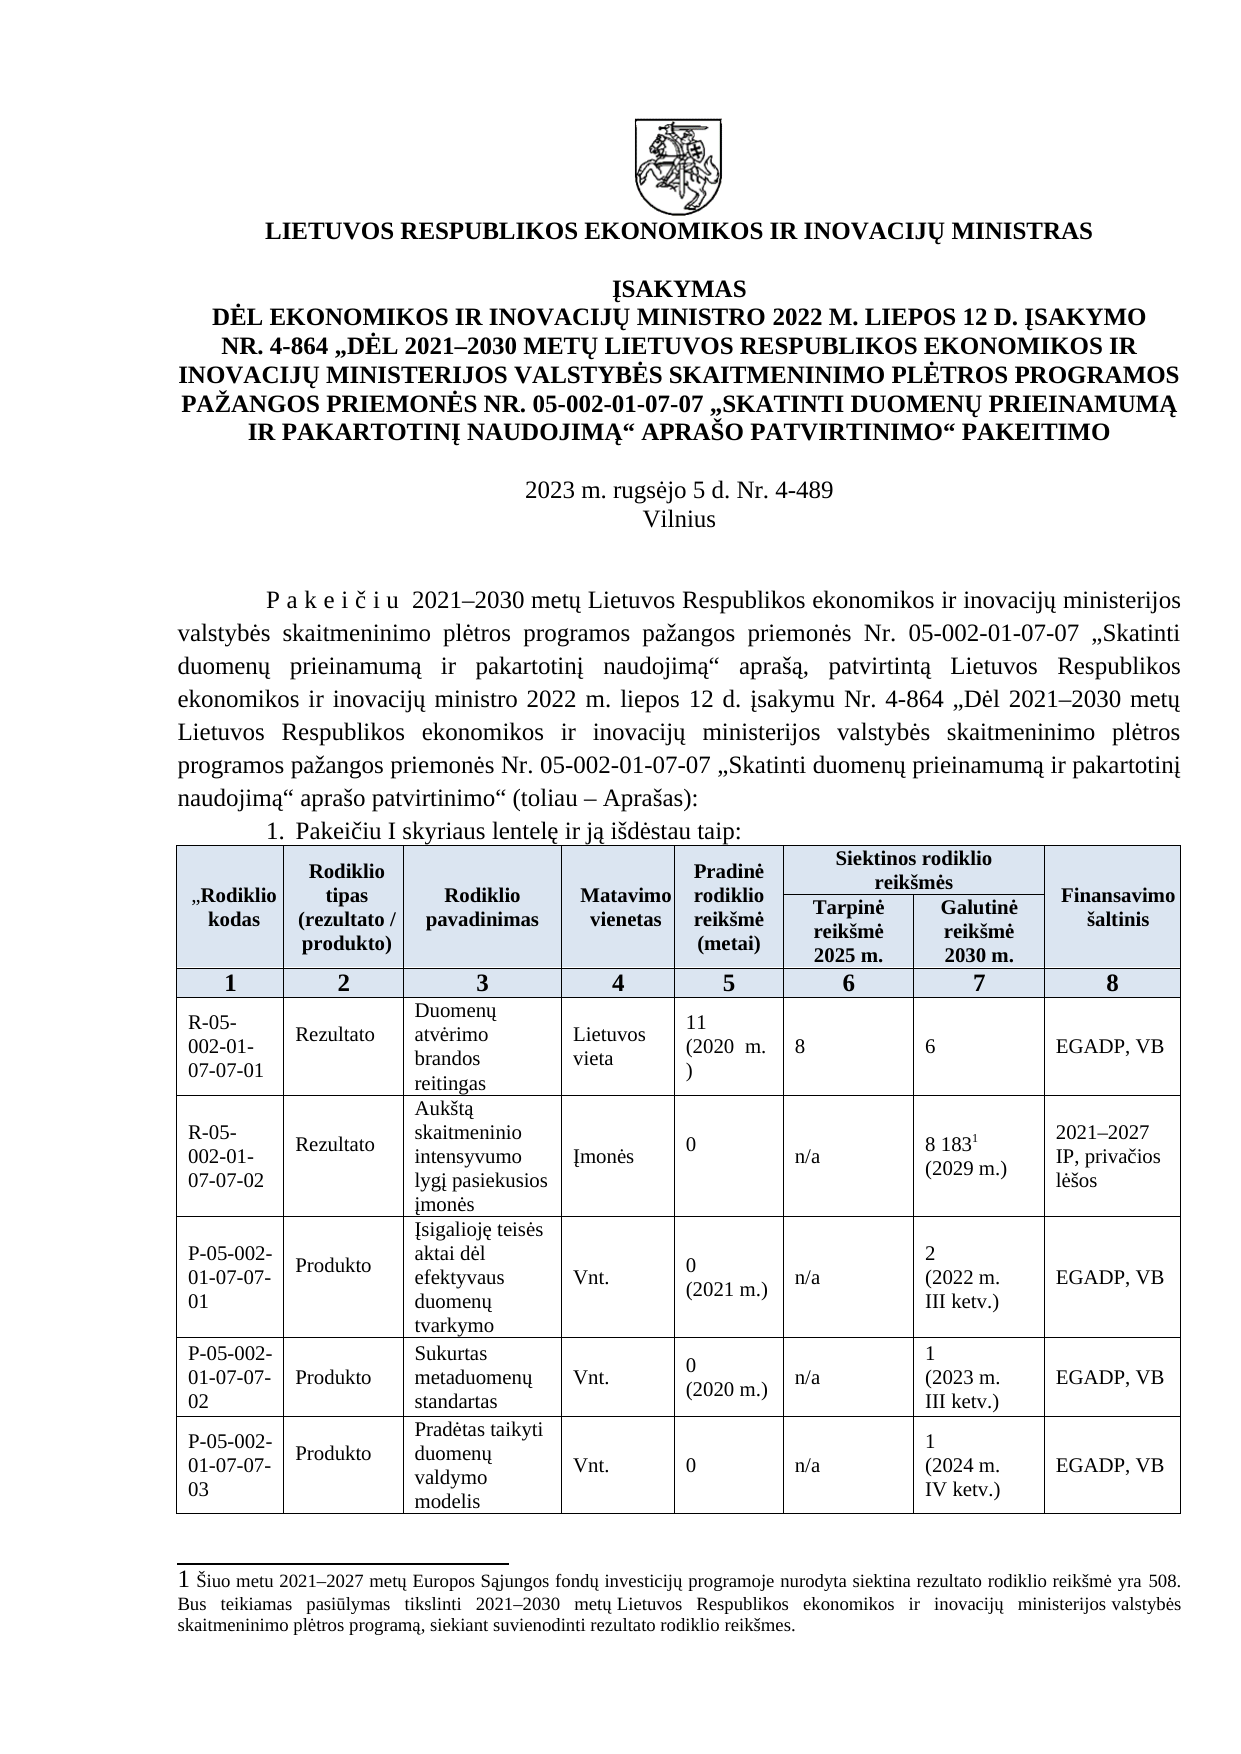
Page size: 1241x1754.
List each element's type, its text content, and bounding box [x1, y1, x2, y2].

table_cell 0 [675, 1096, 783, 1216]
table_cell Produkto [284, 1217, 403, 1337]
table_cell Produkto [284, 1417, 403, 1513]
table_cell Aukštą skaitmeninio intensyvumo lygį pasiekusios įmonės [404, 1096, 561, 1216]
table_cell Pradėtas taikyti duomenų valdymo modelis [404, 1417, 561, 1513]
table_cell P-05-002-01-07-07-01 [177, 1217, 283, 1337]
table_cell n/a [784, 1417, 913, 1513]
table_cell EGADP, VB [1045, 1217, 1180, 1337]
text P a k e i č i u 2021–2030 metų Lietuvos Respublikos ekonomikos ir inovacijų ministerijos valstybės skaitmeninimo plėtros programos pažangos priemonės Nr. 05-002-01-07-07 „Skatinti duomenų prieinamumą ir pakartotinį naudojimą“ aprašą, patvirtintą Lietuvos Respublikos ekonomikos ir inovacijų ministro 2022 m. liepos 12 d. įsakymu Nr. 4-864 „Dėl 2021–2030 metų Lietuvos Respublikos ekonomikos ir inovacijų ministerijos valstybės skaitmeninimo plėtros programos pažangos priemonės Nr. 05-002-01-07-07 „Skatinti duomenų prieinamumą ir pakartotinį naudojimą“ aprašo patvirtinimo“ (toliau – Aprašas): [177, 585, 1181, 812]
table_cell 11 (2020 m.) [675, 998, 783, 1094]
table_cell Tarpinė reikšmė 2025 m. [784, 895, 913, 967]
table_cell 8 [1045, 969, 1180, 997]
table_cell 5 [675, 969, 783, 997]
table_cell 0 [675, 1417, 783, 1513]
table_cell 0 (2021 m.) [675, 1217, 783, 1337]
table_cell P-05-002-01-07-07-03 [177, 1417, 283, 1513]
table_header Rodiklio tipas (rezultato / produkto) [284, 846, 403, 967]
text LIETUVOS RESPUBLIKOS Ekonomikos ir inovacijų MINISTRAS [177, 216, 1181, 245]
table_cell Galutinė reikšmė 2030 m. [914, 895, 1044, 967]
table_cell 4 [562, 969, 674, 997]
table_cell R-05-002-01-07-07-02 [177, 1096, 283, 1216]
text įsakymas [177, 274, 1181, 302]
table_header Pradinė rodiklio reikšmė (metai) [675, 846, 783, 967]
table_cell 7 [914, 969, 1044, 997]
table_cell 8 [784, 998, 913, 1094]
table_cell 8 183 (2029 m.) [914, 1096, 1044, 1216]
table_cell n/a [784, 1217, 913, 1337]
table_cell Rezultato [284, 1096, 403, 1216]
table_cell 2 (2022 m. III ketv.) [914, 1217, 1044, 1337]
text 2023 m. rugsėjo 5 d. Nr. 4-489 [177, 475, 1181, 504]
table_cell Vnt. [562, 1338, 674, 1416]
table_cell 6 [784, 969, 913, 997]
table_cell Produkto [284, 1338, 403, 1416]
table_header „Rodiklio kodas [177, 846, 283, 967]
table_cell Rezultato [284, 998, 403, 1094]
text dėl ekonomikos ir inovacijų ministro 2022 m. LIEPOS 12 d. įsakymo [177, 302, 1181, 331]
text Nr. 4-864 „DĖL 2021–2030 METŲ LIETUVOS RESPUBLIKOS EKONOMIKOS IR INOVACIJŲ MINISTERIJOS VALSTYBĖS SKAITMENINIMO PLĖTROS PROGRAMOS PAŽANGOS PRIEMONĖS NR. 05-002-01-07-07 „SKATINTI DUOMENŲ PRIEINAMUMĄ IR PAKARTOTINĮ NAUDOJIMĄ“ APRAŠO PATVIRTINIMO“ PAKEITIMO [177, 331, 1181, 446]
table_cell n/a [784, 1096, 913, 1216]
table_cell 6 [914, 998, 1044, 1094]
text 1. Pakeičiu I skyriaus lentelę ir ją išdėstau taip: [266, 816, 1181, 845]
table_header Matavimo vienetas [562, 846, 674, 967]
table_cell Duomenų atvėrimo brandos reitingas [404, 998, 561, 1094]
table_cell n/a [784, 1338, 913, 1416]
table_cell 2021–2027 IP, privačios lėšos [1045, 1096, 1180, 1216]
table_cell Vnt. [562, 1417, 674, 1513]
table_cell R-05-002-01-07-07-01 [177, 998, 283, 1094]
table_cell 1 (2024 m. IV ketv.) [914, 1417, 1044, 1513]
table_cell Sukurtas metaduomenų standartas [404, 1338, 561, 1416]
table_cell EGADP, VB [1045, 998, 1180, 1094]
text Vilnius [177, 504, 1181, 532]
table_cell Vnt. [562, 1217, 674, 1337]
table_cell 2 [284, 969, 403, 997]
table_cell EGADP, VB [1045, 1338, 1180, 1416]
table_cell Įsigalioję teisės aktai dėl efektyvaus duomenų tvarkymo [404, 1217, 561, 1337]
table_header Siektinos rodiklio reikšmės [784, 846, 1044, 894]
table_cell Lietuvos vieta [562, 998, 674, 1094]
table_header Finansavimo šaltinis [1045, 846, 1180, 967]
table_cell EGADP, VB [1045, 1417, 1180, 1513]
table_cell Įmonės [562, 1096, 674, 1216]
table_header Rodiklio pavadinimas [404, 846, 561, 967]
table_cell 1 (2023 m. III ketv.) [914, 1338, 1044, 1416]
table_cell 3 [404, 969, 561, 997]
table_cell 1 [177, 969, 283, 997]
table_cell 0 (2020 m.) [675, 1338, 783, 1416]
table_cell P-05-002-01-07-07-02 [177, 1338, 283, 1416]
